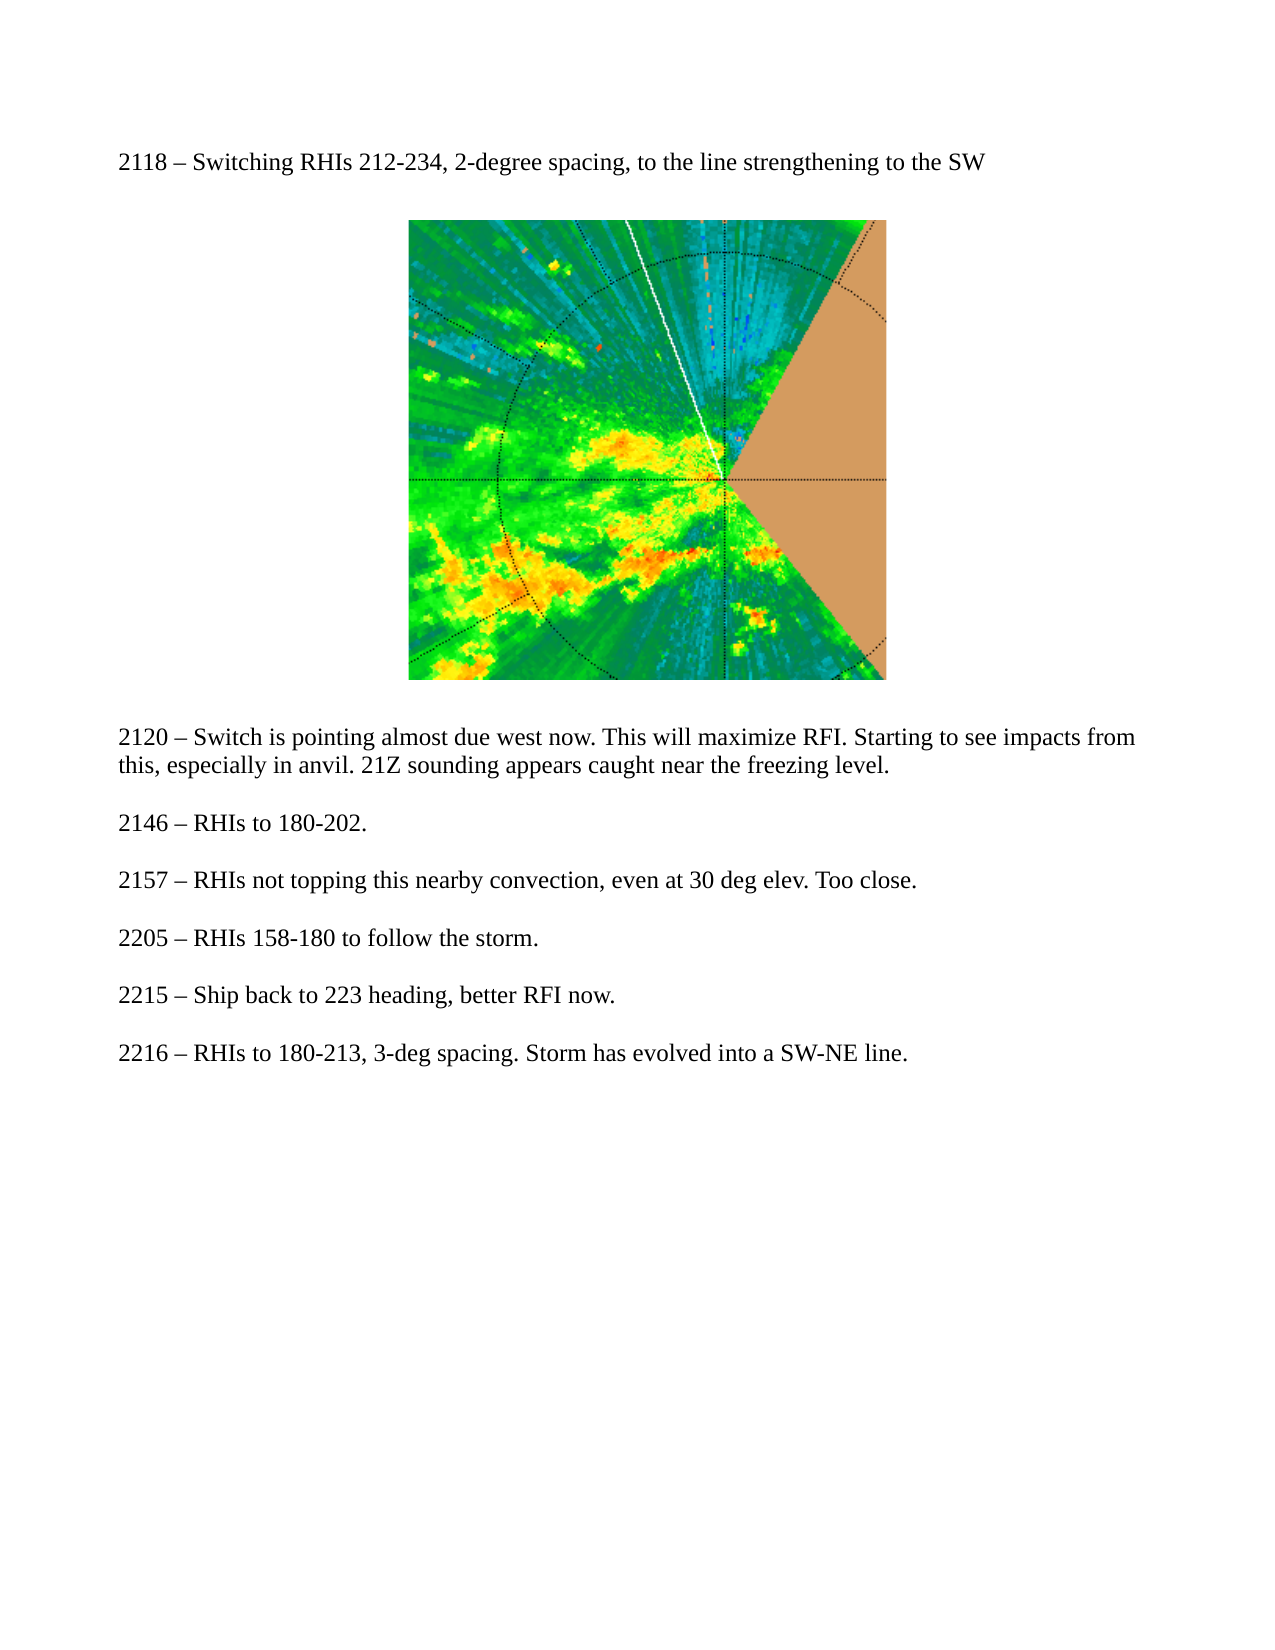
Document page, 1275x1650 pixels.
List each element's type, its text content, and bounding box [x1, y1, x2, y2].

text 2215 – Ship back to 223 heading, better RFI now. [118, 981, 1157, 1009]
text 2157 – RHIs not topping this nearby convection, even at 30 deg elev. Too close. [118, 866, 1157, 894]
text 2146 – RHIs to 180-202. [118, 808, 1157, 837]
text 2205 – RHIs 158-180 to follow the storm. [118, 923, 1157, 952]
text 2120 – Switch is pointing almost due west now. This will maximize RFI. Starting to see impacts from this, especially in anvil. 21Z sounding appears caught near the freezing level. [118, 722, 1157, 779]
text 2216 – RHIs to 180-213, 3-deg spacing. Storm has evolved into a SW-NE line. [118, 1038, 1157, 1067]
text 2118 – Switching RHIs 212-234, 2-degree spacing, to the line strengthening to the SW [118, 147, 1157, 176]
picture [408, 220, 887, 680]
